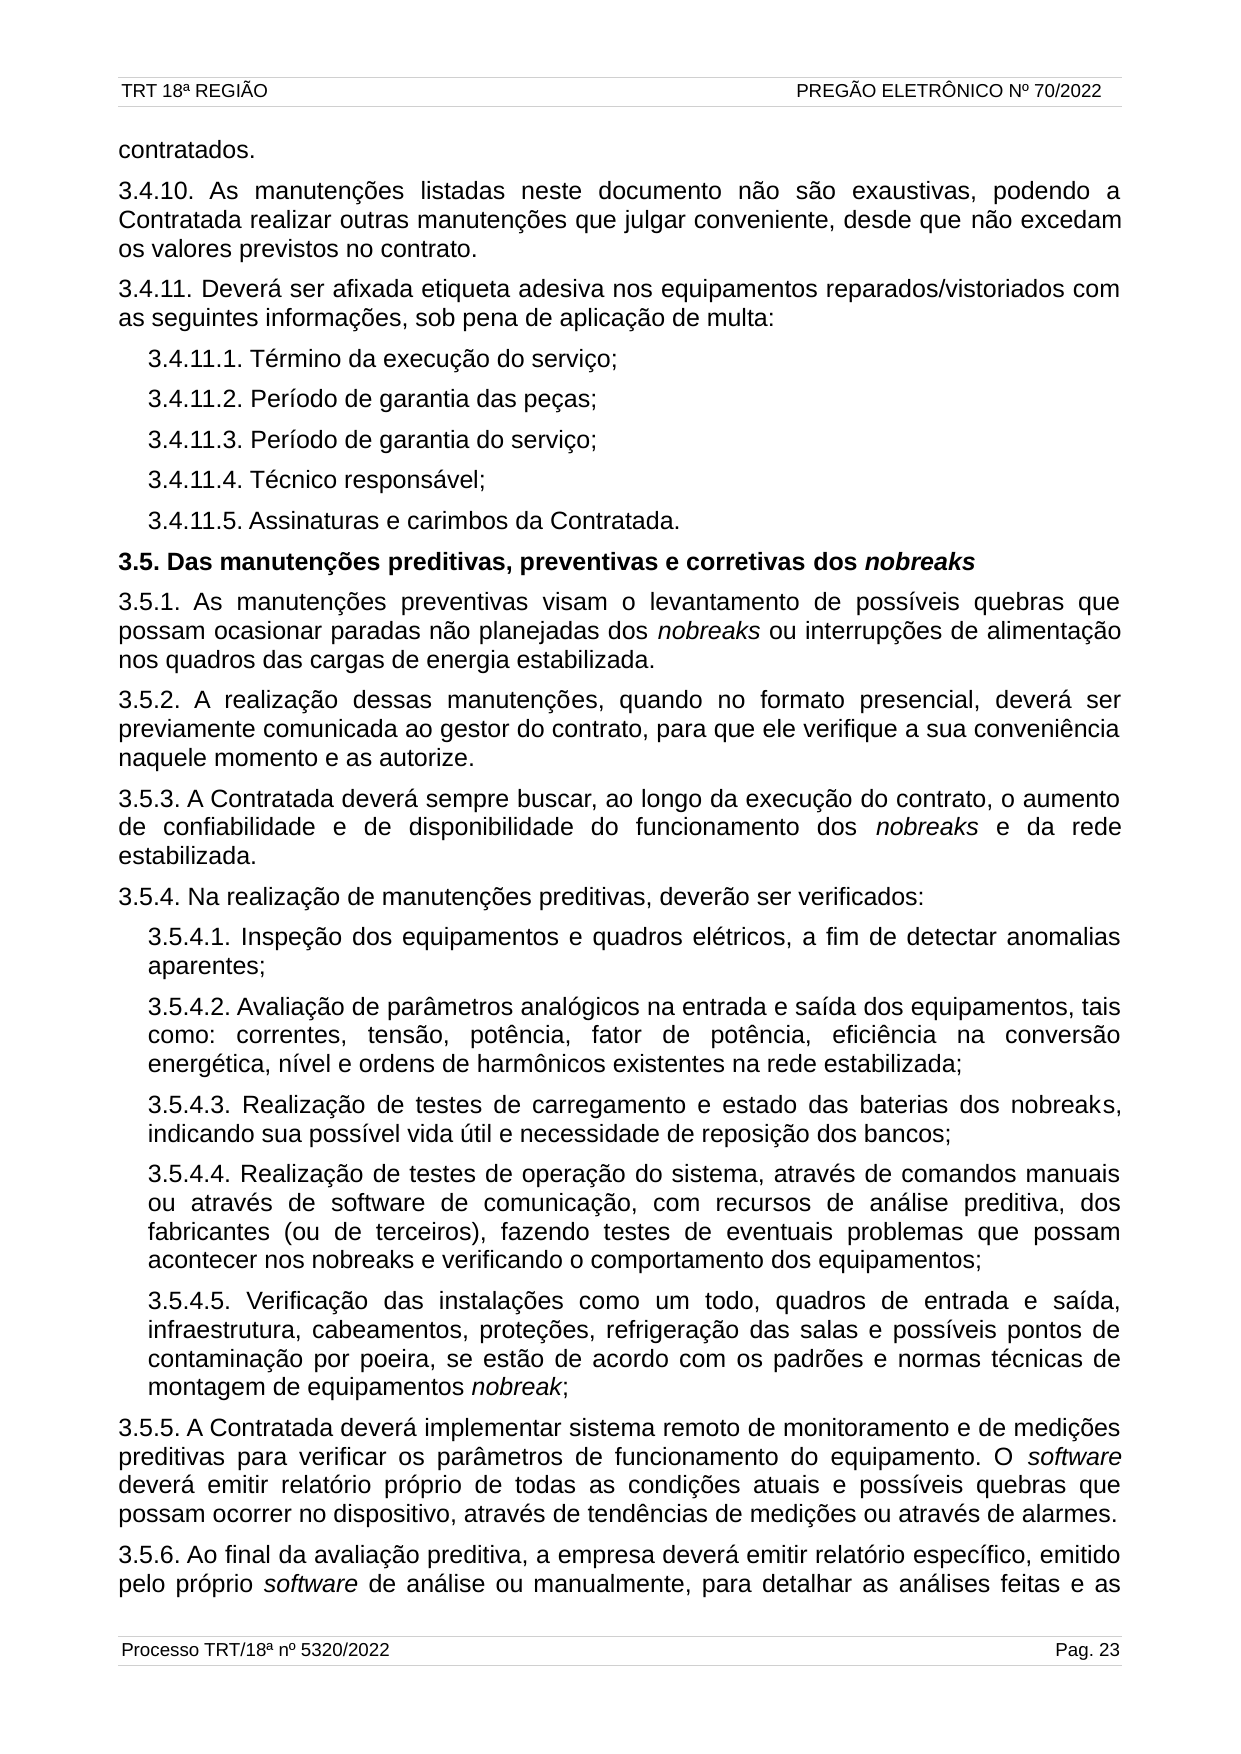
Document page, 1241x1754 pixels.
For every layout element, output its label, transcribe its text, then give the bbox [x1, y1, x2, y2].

text 3.5.6. Ao final da avaliação preditiva, a empresa deverá emitir relatório específico, emitido pelo próprio software de análise ou manualmente, para detalhar as análises feitas e as [118, 1540, 1122, 1597]
text 3.4.11.1. Término da execução do serviço; [148, 344, 1122, 372]
text 3.5.4.4. Realização de testes de operação do sistema, através de comandos manuais ou através de software de comunicação, com recursos de análise preditiva, dos fabricantes (ou de terceiros), fazendo testes de eventuais problemas que possam acontecer nos nobreaks e verificando o comportamento dos equipamentos; [148, 1159, 1122, 1274]
text 3.5.1. As manutenções preventivas visam o levantamento de possíveis quebras que possam ocasionar paradas não planejadas dos nobreaks ou interrupções de alimentação nos quadros das cargas de energia estabilizada. [118, 587, 1122, 674]
text 3.5.4. Na realização de manutenções preditivas, deverão ser verificados: [118, 882, 1122, 911]
text contratados. [118, 136, 1122, 164]
text 3.5.3. A Contratada deverá sempre buscar, ao longo da execução do contrato, o aumento de confiabilidade e de disponibilidade do funcionamento dos nobreaks e da rede estabilizada. [118, 784, 1122, 870]
text 3.4.10. As manutenções listadas neste documento não são exaustivas, podendo a Contratada realizar outras manutenções que julgar conveniente, desde que não excedam os valores previstos no contrato. [118, 176, 1122, 262]
text 3.4.11. Deverá ser afixada etiqueta adesiva nos equipamentos reparados/vistoriados com as seguintes informações, sob pena de aplicação de multa: [118, 274, 1122, 332]
text 3.5.4.2. Avaliação de parâmetros analógicos na entrada e saída dos equipamentos, tais como: correntes, tensão, potência, fator de potência, eficiência na conversão energética, nível e ordens de harmônicos existentes na rede estabilizada; [148, 992, 1122, 1078]
text 3.4.11.2. Período de garantia das peças; [148, 384, 1122, 413]
text 3.4.11.5. Assinaturas e carimbos da Contratada. [148, 506, 1122, 535]
text 3.5.5. A Contratada deverá implementar sistema remoto de monitoramento e de medições preditivas para verificar os parâmetros de funcionamento do equipamento. O software deverá emitir relatório próprio de todas as condições atuais e possíveis quebras que possam ocorrer no dispositivo, através de tendências de medições ou através de alarmes. [118, 1413, 1122, 1528]
text 3.5.4.5. Verificação das instalações como um todo, quadros de entrada e saída, infraestrutura, cabeamentos, proteções, refrigeração das salas e possíveis pontos de contaminação por poeira, se estão de acordo com os padrões e normas técnicas de montagem de equipamentos nobreak; [148, 1286, 1122, 1401]
text 3.5.4.3. Realização de testes de carregamento e estado das baterias dos nobreaks, indicando sua possível vida útil e necessidade de reposição dos bancos; [148, 1090, 1122, 1147]
text 3.5.4.1. Inspeção dos equipamentos e quadros elétricos, a fim de detectar anomalias aparentes; [148, 922, 1122, 980]
text 3.5. Das manutenções preditivas, preventivas e corretivas dos nobreaks [118, 547, 1122, 576]
text 3.5.2. A realização dessas manutenções, quando no formato presencial, deverá ser previamente comunicada ao gestor do contrato, para que ele verifique a sua conveniência naquele momento e as autorize. [118, 686, 1122, 772]
text 3.4.11.4. Técnico responsável; [148, 466, 1122, 494]
text 3.4.11.3. Período de garantia do serviço; [148, 425, 1122, 454]
